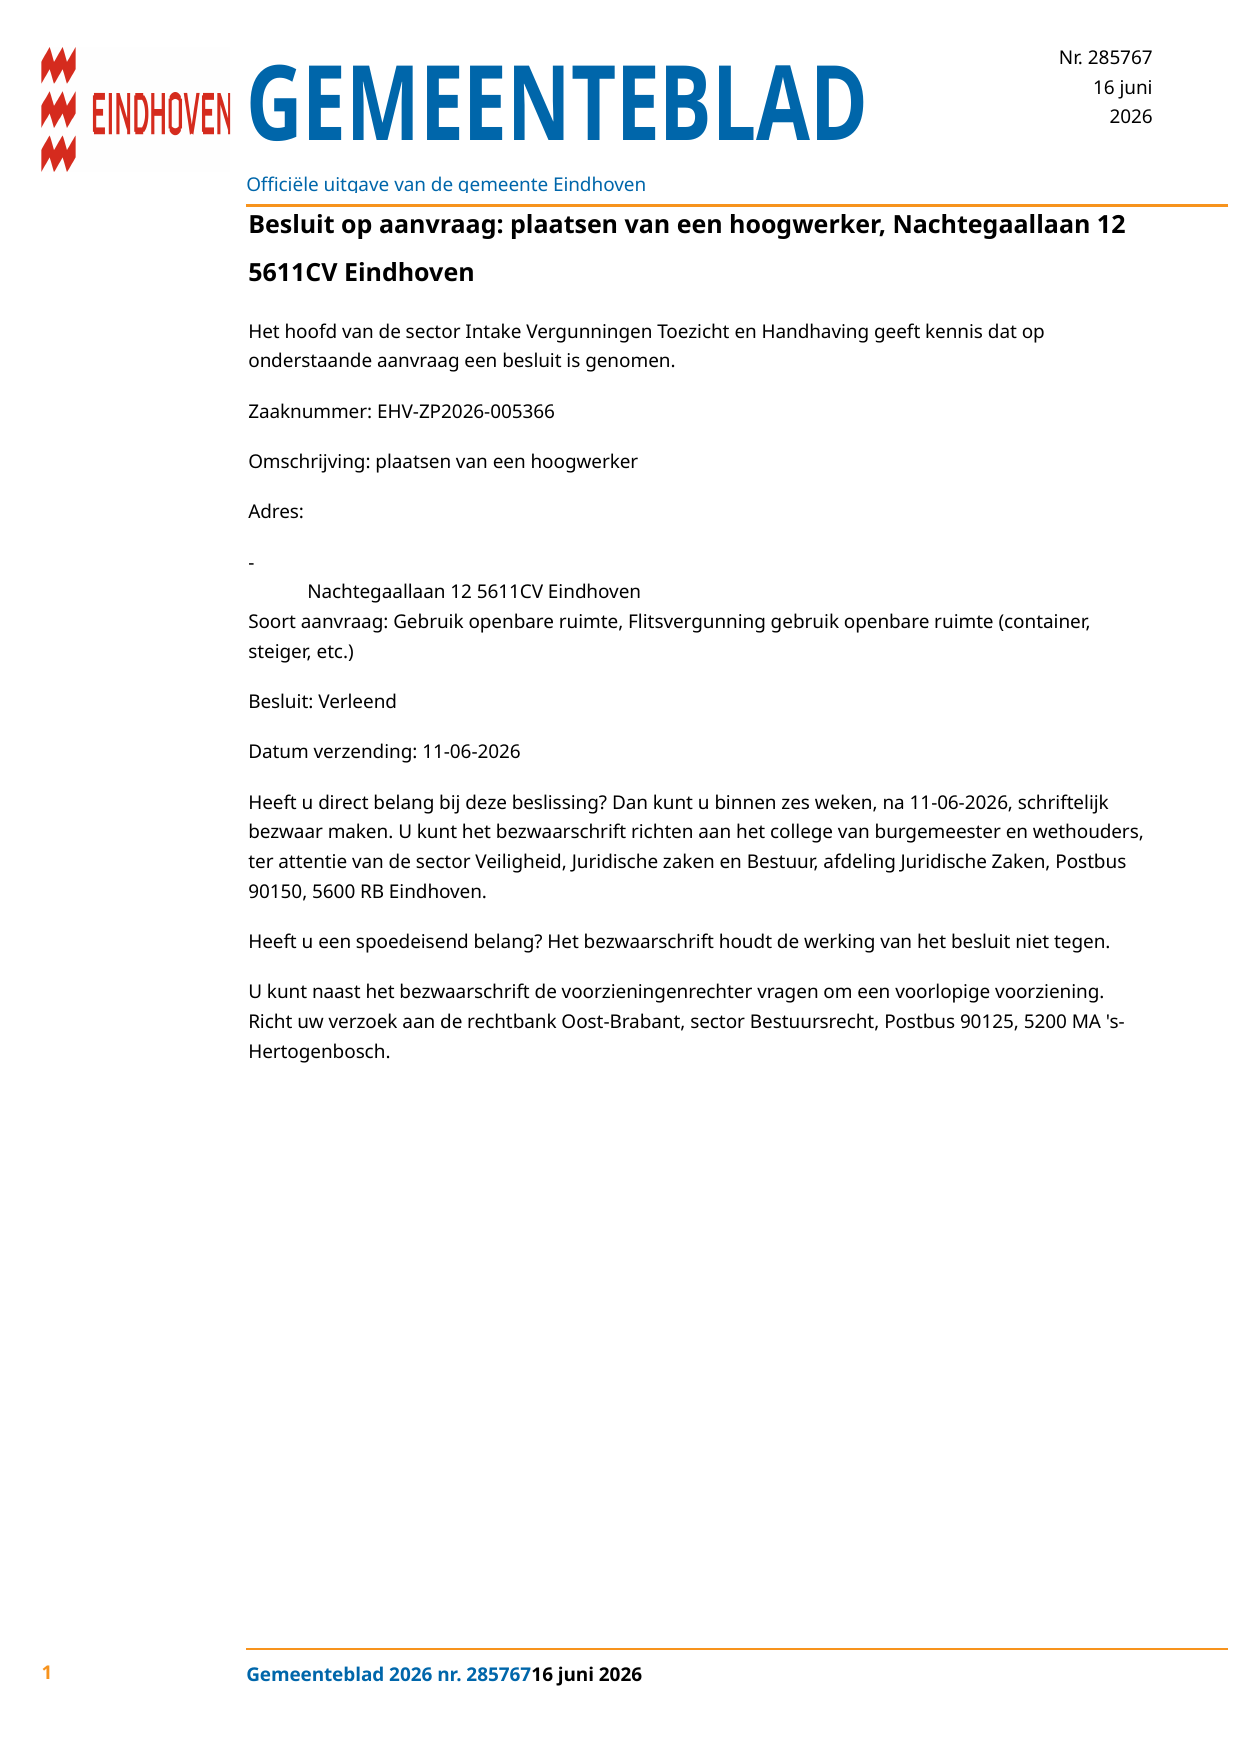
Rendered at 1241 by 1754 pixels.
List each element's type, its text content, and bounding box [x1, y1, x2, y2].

text Heeft u een spoedeisend belang? Het bezwaarschrift houdt de werking van het besluit niet tegen. [248, 928, 1152, 954]
text Soort aanvraag: Gebruik openbare ruimte, Flitsvergunning gebruik openbare ruimte (container, steiger, etc.) [248, 608, 1152, 664]
text Zaaknummer: EHV-ZP2026-005366 [248, 398, 1152, 424]
text Adres: [248, 499, 1152, 524]
list Nachtegaallaan 12 5611CV Eindhoven [248, 579, 1152, 604]
picture [41, 47, 231, 172]
text Besluit: Verleend [248, 688, 1152, 714]
text Heeft u direct belang bij deze beslissing? Dan kunt u binnen zes weken, na 11-06-2026, schriftelijk bezwaar maken. U kunt het bezwaarschrift richten aan het college van burgemeester en wethouders, ter attentie van de sector Veiligheid, Juridische zaken en Bestuur, afdeling Juridische Zaken, Postbus 90150, 5600 RB Eindhoven. [248, 789, 1152, 904]
text Omschrijving: plaatsen van een hoogwerker [248, 448, 1152, 474]
text Datum verzending: 11-06-2026 [248, 739, 1152, 764]
text Het hoofd van de sector Intake Vergunningen Toezicht en Handhaving geeft kennis dat op onderstaande aanvraag een besluit is genomen. [248, 318, 1152, 373]
text U kunt naast het bezwaarschrift de voorzieningenrechter vragen om een voorlopige voorziening. Richt uw verzoek aan de rechtbank Oost-Brabant, sector Bestuursrecht, Postbus 90125, 5200 MA 's-Hertogenbosch. [248, 979, 1152, 1064]
text Besluit op aanvraag: plaatsen van een hoogwerker, Nachtegaallaan 12 5611CV Eindhoven [248, 207, 1152, 288]
